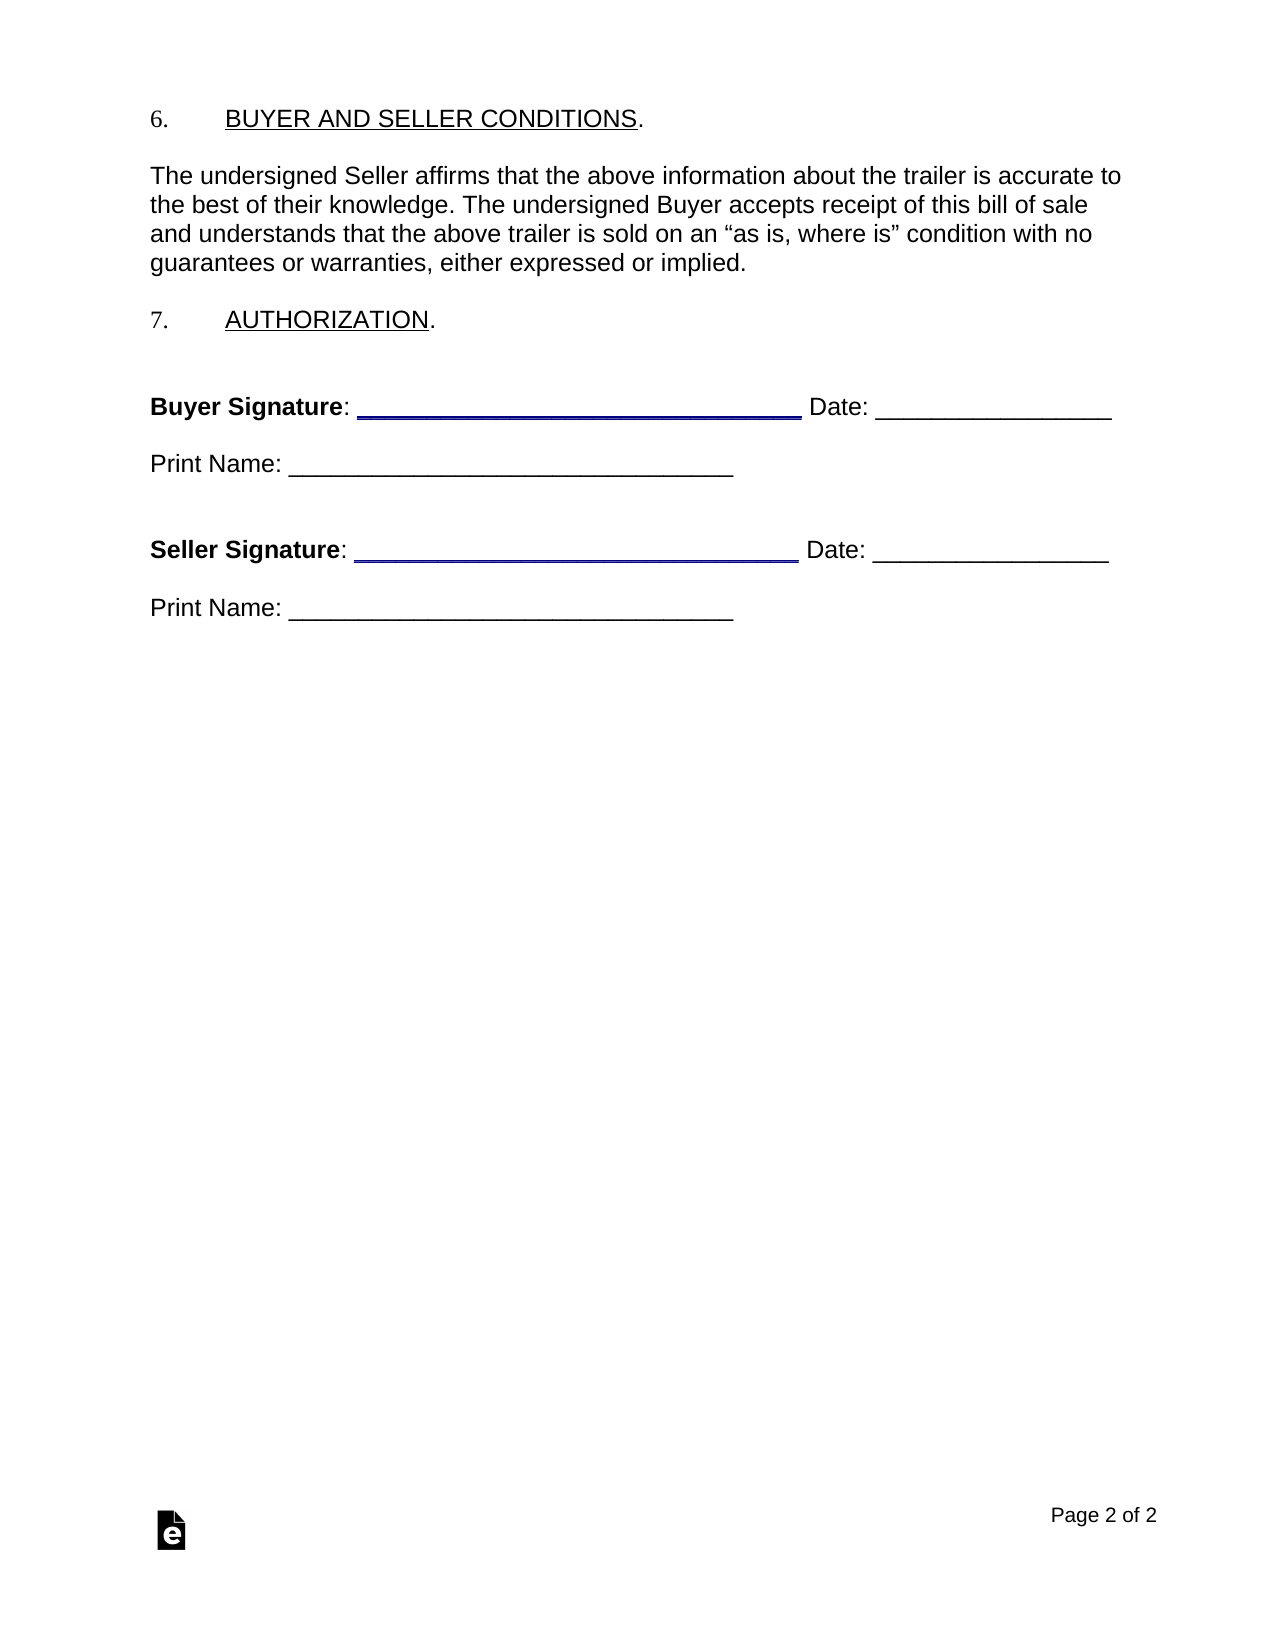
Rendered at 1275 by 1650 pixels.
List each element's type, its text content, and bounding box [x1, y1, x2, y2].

list AUTHORIZATION. [150, 305, 1125, 334]
text Print Name: ________________________________ [150, 449, 1125, 478]
list BUYER AND SELLER CONDITIONS. [150, 104, 1125, 133]
text Seller Signature: ________________________________ Date: _________________ [150, 535, 1125, 564]
text Buyer Signature: ________________________________ Date: _________________ [150, 391, 1125, 420]
text Print Name: ________________________________ [150, 593, 1125, 621]
text The undersigned Seller affirms that the above information about the trailer is accurate to the best of their knowledge. The undersigned Buyer accepts receipt of this bill of sale and understands that the above trailer is sold on an “as is, where is” condition with no guarantees or warranties, either expressed or implied. [150, 161, 1125, 276]
